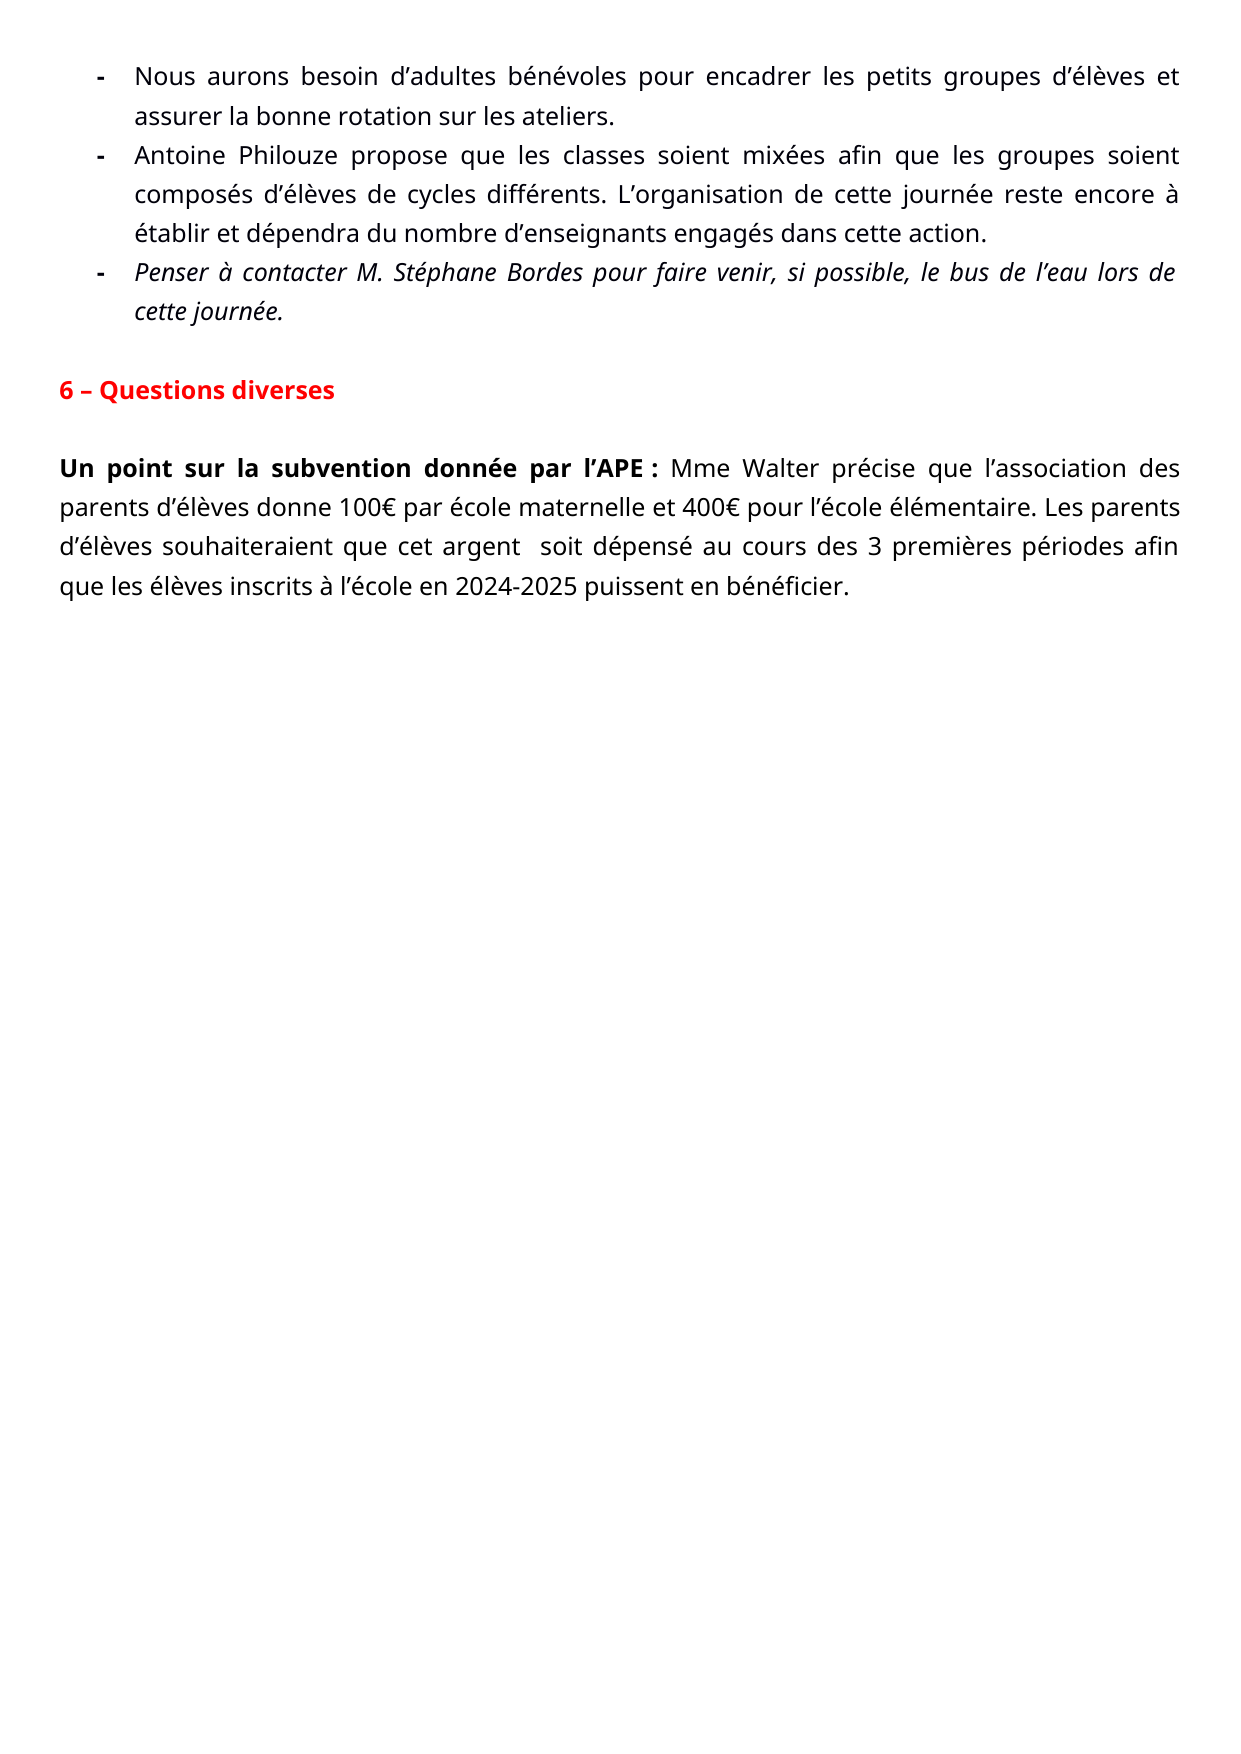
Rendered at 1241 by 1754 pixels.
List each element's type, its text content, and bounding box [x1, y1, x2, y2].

text Un point sur la subvention donnée par l’APE : Mme Walter précise que l’association des parents d’élèves donne 100€ par école maternelle et 400€ pour l’école élémentaire. Les parents d’élèves souhaiteraient que cet argent soit dépensé au cours des 3 premières périodes afin que les élèves inscrits à l’école en 2024-2025 puissent en bénéficier. [59, 451, 1181, 602]
list Penser à contacter M. Stéphane Bordes pour faire venir, si possible, le bus de l’eau lors de cette journée. [97, 255, 1181, 328]
text 6 – Questions diverses [59, 372, 1181, 406]
list Antoine Philouze propose que les classes soient mixées afin que les groupes soient composés d’élèves de cycles différents. L’organisation de cette journée reste encore à établir et dépendra du nombre d’enseignants engagés dans cette action. [97, 137, 1181, 250]
list Nous aurons besoin d’adultes bénévoles pour encadrer les petits groupes d’élèves et assurer la bonne rotation sur les ateliers. [97, 59, 1181, 132]
